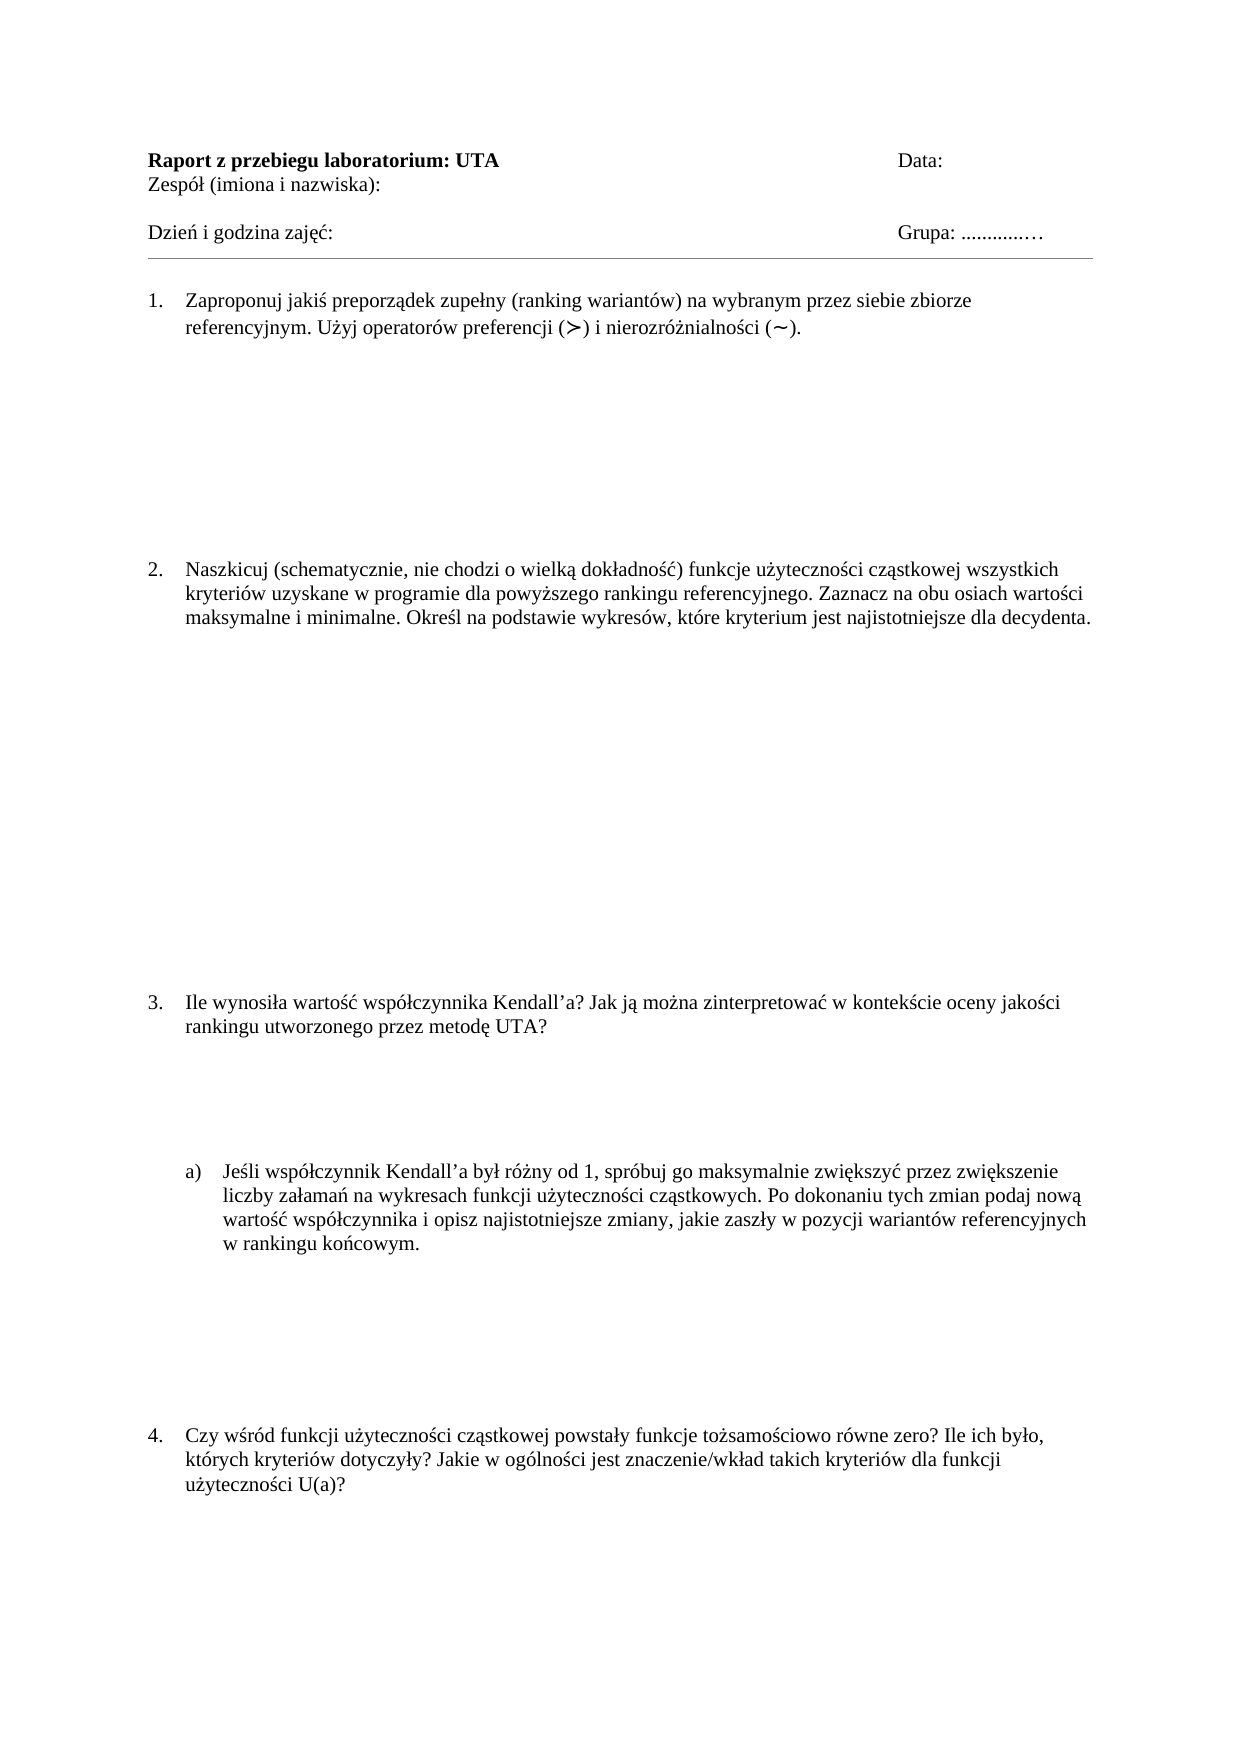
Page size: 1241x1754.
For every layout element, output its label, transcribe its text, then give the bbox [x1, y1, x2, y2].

list Czy wśród funkcji użyteczności cząstkowej powstały funkcje tożsamościowo równe zero? Ile ich było, których kryteriów dotyczyły? Jakie w ogólności jest znaczenie/wkład takich kryteriów dla funkcji użyteczności U(a)? [148, 1423, 1093, 1496]
list Naszkicuj (schematycznie, nie chodzi o wielką dokładność) funkcje użyteczności cząstkowej wszystkich kryteriów uzyskane w programie dla powyższego rankingu referencyjnego. Zaznacz na obu osiach wartości maksymalne i minimalne. Określ na podstawie wykresów, które kryterium jest najistotniejsze dla decydenta. [148, 557, 1093, 798]
text Zespół (imiona i nazwiska): [148, 172, 1093, 220]
text Dzień i godzina zajęć: Grupa: ............… [148, 220, 1093, 258]
list Zaproponuj jakiś preporządek zupełny (ranking wariantów) na wybranym przez siebie zbiorze referencyjnym. Użyj operatorów preferencji (≻) i nierozróżnialności (∼). [148, 288, 1093, 557]
list Ile wynosiła wartość współczynnika Kendall’a? Jak ją można zinterpretować w kontekście oceny jakości rankingu utworzonego przez metodę UTA? [148, 990, 1093, 1038]
subtitle Raport z przebiegu laboratorium: UTA Data: [148, 148, 1093, 172]
list Jeśli współczynnik Kendall’a był różny od 1, spróbuj go maksymalnie zwiększyć przez zwiększenie liczby załamań na wykresach funkcji użyteczności cząstkowych. Po dokonaniu tych zmian podaj nową wartość współczynnika i opisz najistotniejsze zmiany, jakie zaszły w pozycji wariantów referencyjnych w rankingu końcowym. [185, 1159, 1093, 1255]
